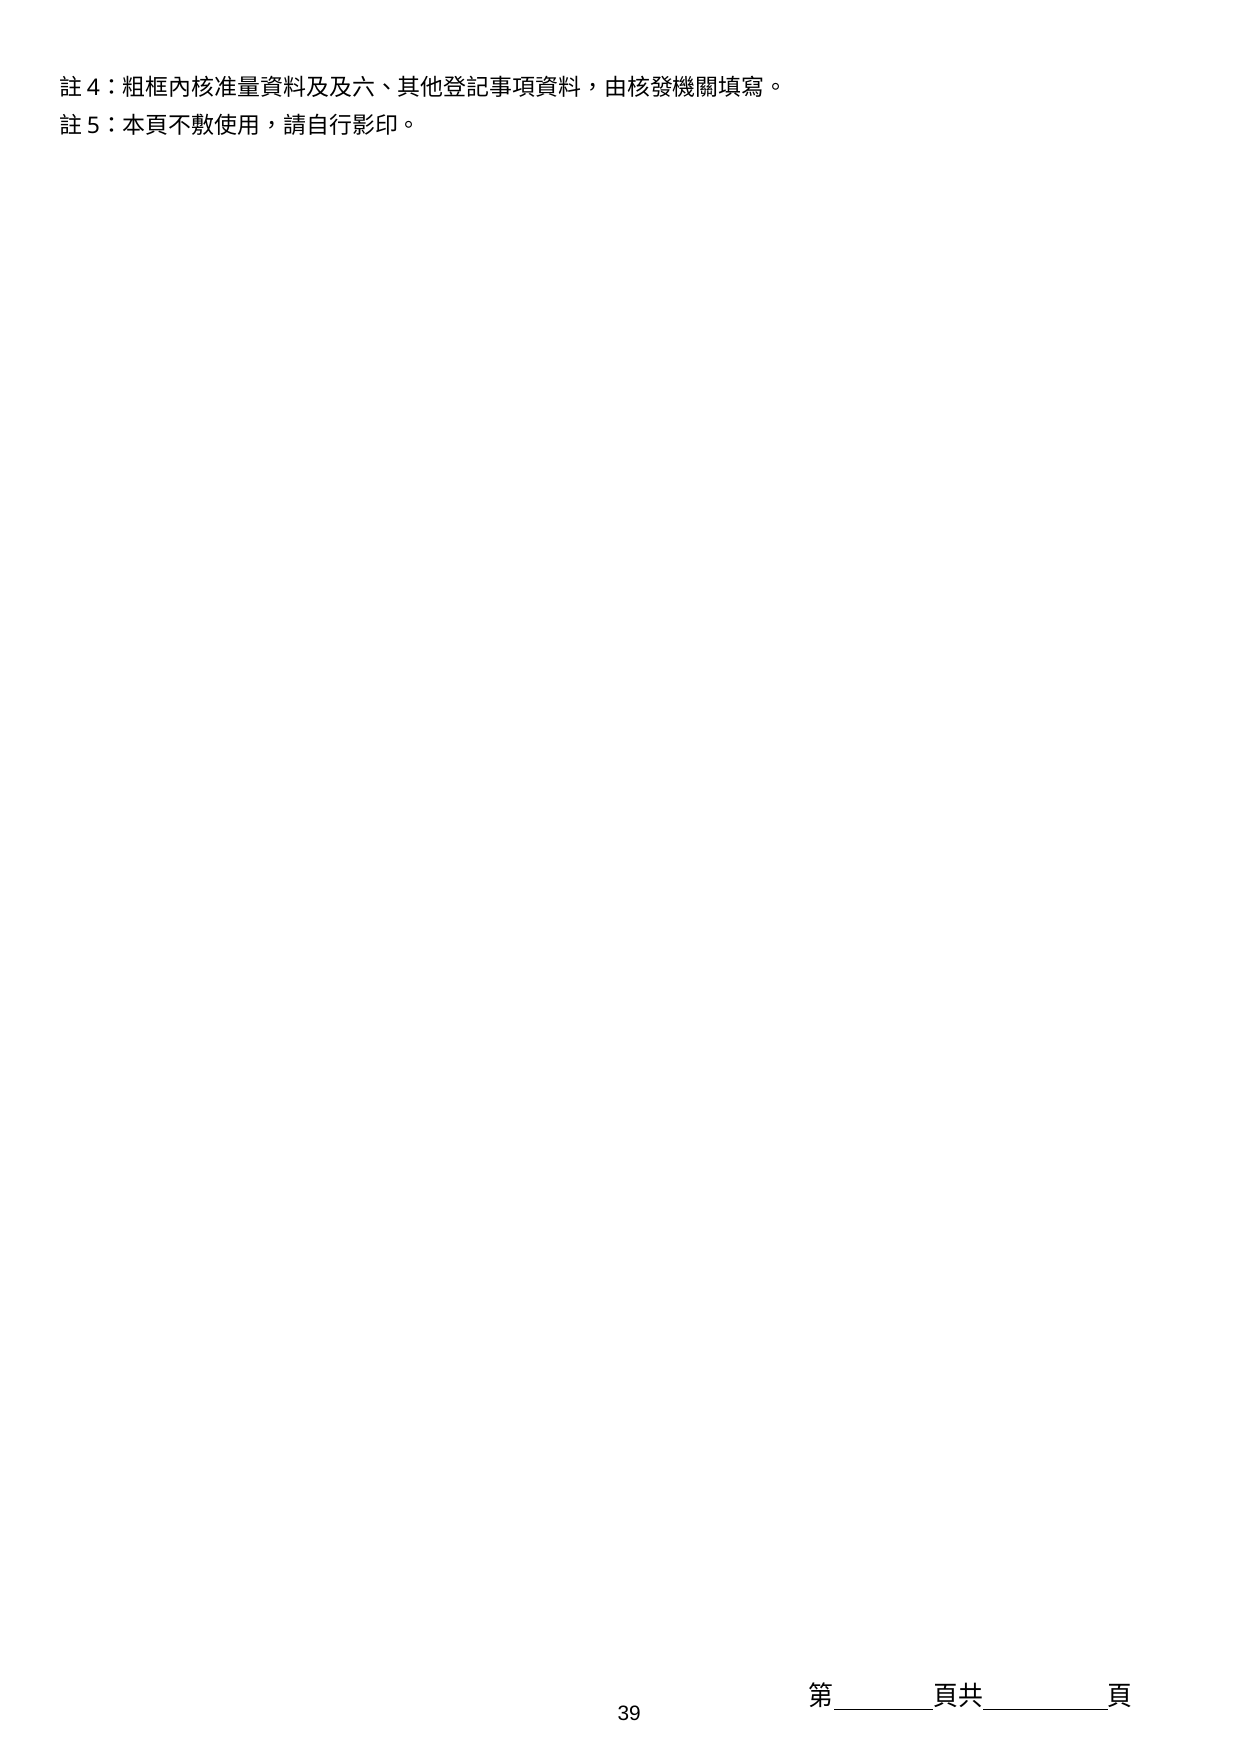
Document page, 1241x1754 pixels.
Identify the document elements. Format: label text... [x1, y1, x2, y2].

text 註5：本頁不敷使用，請自行影印。 [59, 104, 1196, 142]
text 註4：粗框內核准量資料及及六、其他登記事項資料，由核發機關填寫。 [59, 67, 1196, 104]
